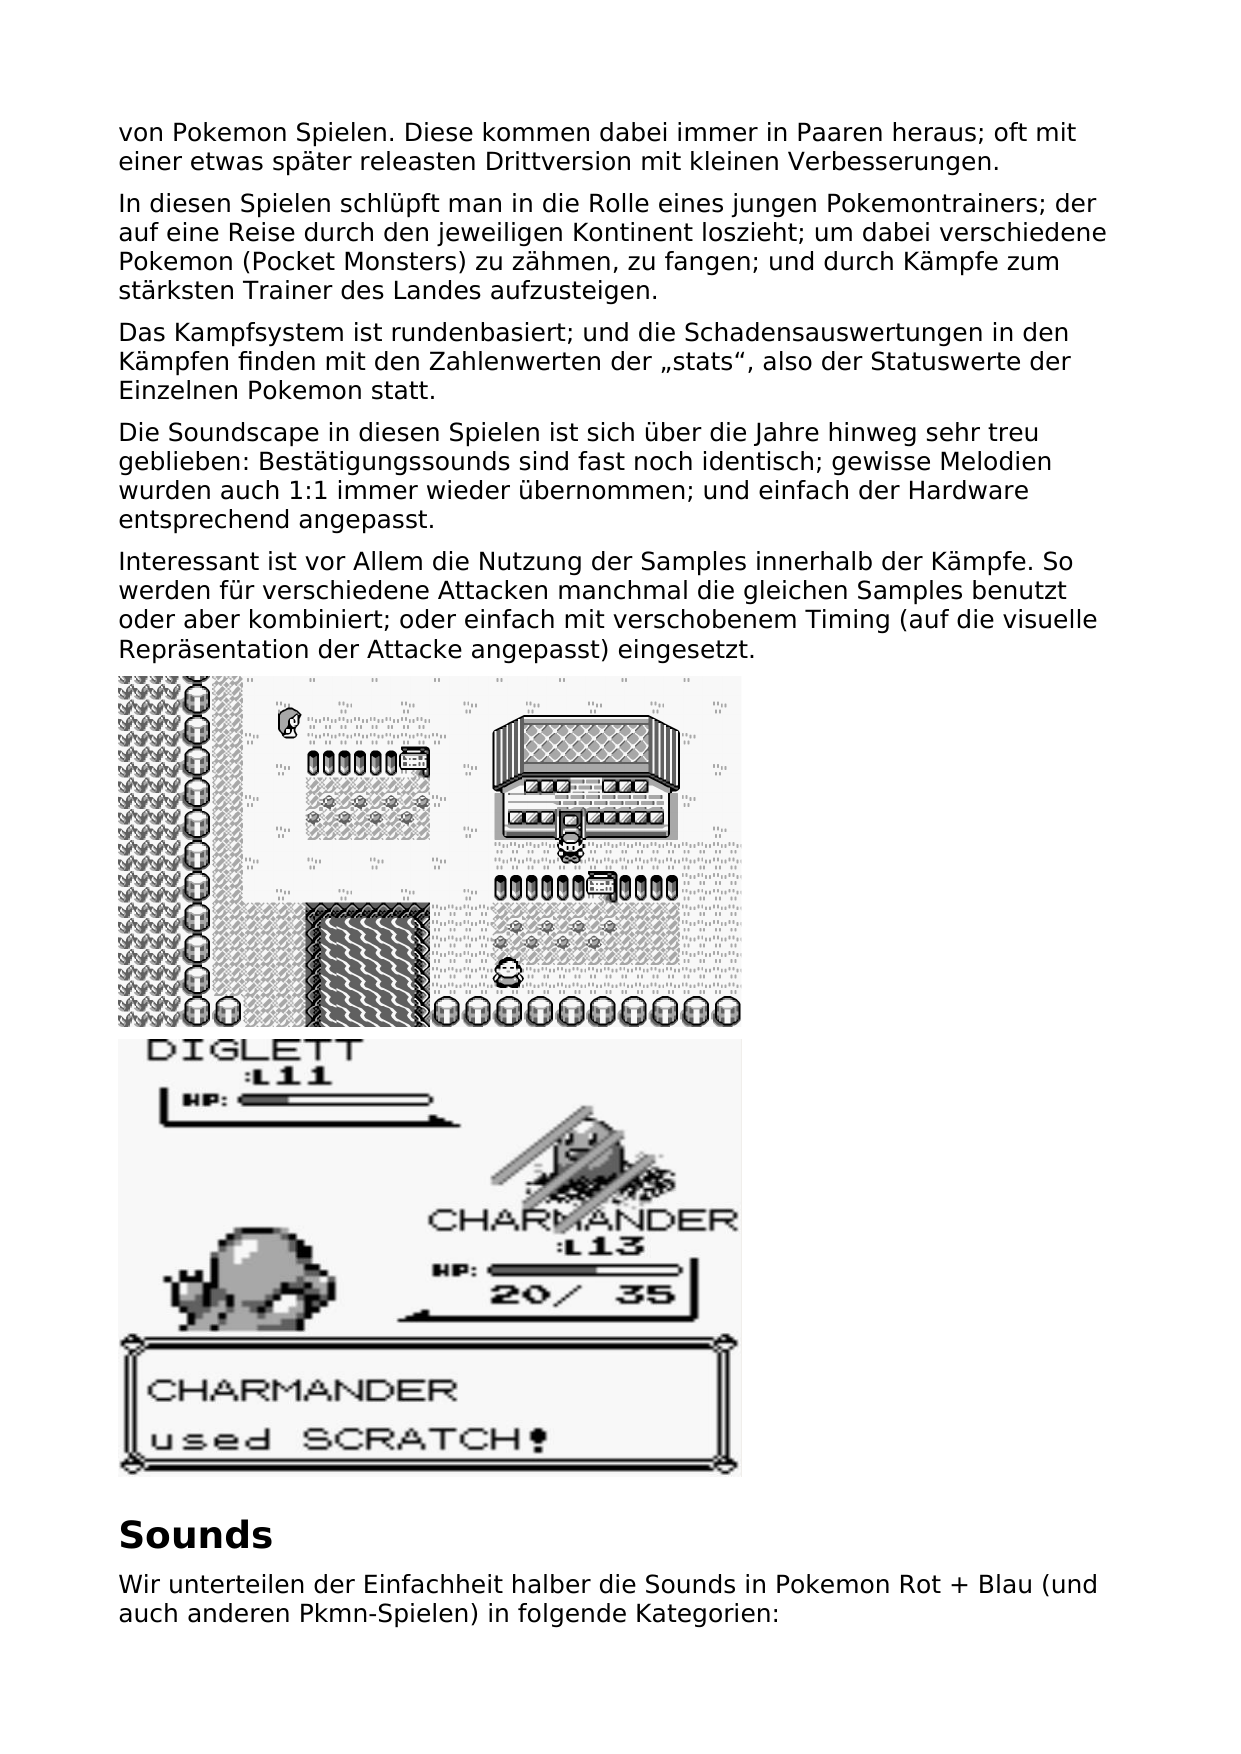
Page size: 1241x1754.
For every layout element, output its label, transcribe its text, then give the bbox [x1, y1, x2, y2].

text Interessant ist vor Allem die Nutzung der Samples innerhalb der Kämpfe. So werden für verschiedene Attacken manchmal die gleichen Samples benutzt oder aber kombiniert; oder einfach mit verschobenem Timing (auf die visuelle Repräsentation der Attacke angepasst) eingesetzt. [118, 547, 1122, 664]
text von Pokemon Spielen. Diese kommen dabei immer in Paaren heraus; oft mit einer etwas später releasten Drittversion mit kleinen Verbesserungen. [118, 118, 1122, 176]
text Das Kampfsystem ist rundenbasiert; und die Schadensauswertungen in den Kämpfen finden mit den Zahlenwerten der „stats“, also der Statuswerte der Einzelnen Pokemon statt. [118, 318, 1122, 406]
picture [118, 1039, 742, 1477]
picture [118, 676, 742, 1027]
text Die Soundscape in diesen Spielen ist sich über die Jahre hinweg sehr treu geblieben: Bestätigungssounds sind fast noch identisch; gewisse Melodien wurden auch 1:1 immer wieder übernommen; und einfach der Hardware entsprechend angepasst. [118, 418, 1122, 535]
text In diesen Spielen schlüpft man in die Rolle eines jungen Pokemontrainers; der auf eine Reise durch den jeweiligen Kontinent loszieht; um dabei verschiedene Pokemon (Pocket Monsters) zu zähmen, zu fangen; und durch Kämpfe zum stärksten Trainer des Landes aufzusteigen. [118, 189, 1122, 306]
text Wir unterteilen der Einfachheit halber die Sounds in Pokemon Rot + Blau (und auch anderen Pkmn-Spielen) in folgende Kategorien: [118, 1570, 1122, 1628]
subtitle Sounds [118, 1514, 1122, 1557]
